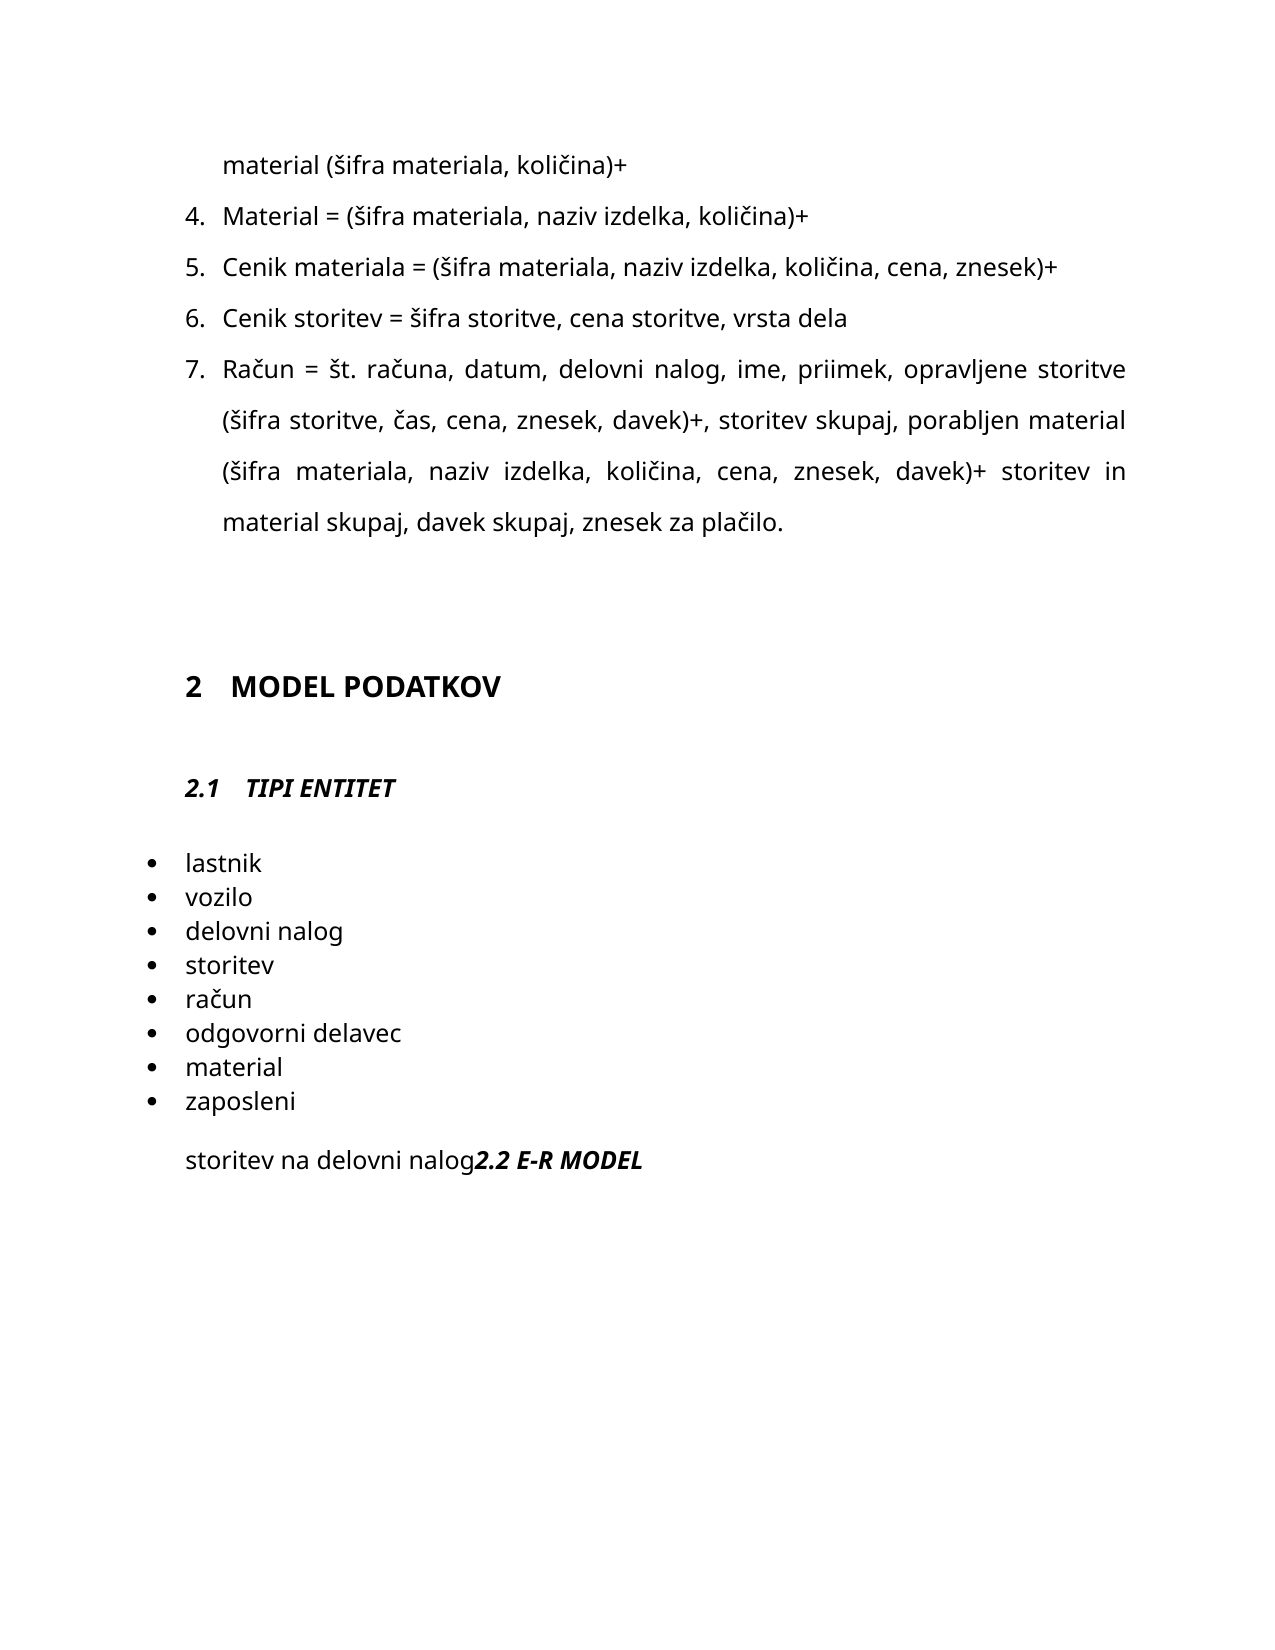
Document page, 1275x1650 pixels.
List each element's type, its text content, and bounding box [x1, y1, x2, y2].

subtitle 2.1 TIPI ENTITET [185, 771, 1127, 805]
list material [148, 1050, 1127, 1084]
list delovni nalog [148, 913, 1127, 948]
list lastnik [148, 845, 1127, 879]
list Material = (šifra materiala, naziv izdelka, količina)+ [185, 199, 1127, 233]
list Račun = št. računa, datum, delovni nalog, ime, priimek, opravljene storitve (šifra storitve, čas, cena, znesek, davek)+, storitev skupaj, porabljen material (šifra materiala, naziv izdelka, količina, cena, znesek, davek)+ storitev in material skupaj, davek skupaj, znesek za plačilo. [185, 352, 1127, 539]
list vozilo [148, 879, 1127, 913]
list zaposleni [148, 1084, 1127, 1118]
list material (šifra materiala, količina)+ [185, 148, 1127, 182]
subtitle storitev na delovni nalog2.2 E-R MODEL [185, 1143, 1127, 1177]
list storitev [148, 948, 1127, 982]
list Cenik materiala = (šifra materiala, naziv izdelka, količina, cena, znesek)+ [185, 250, 1127, 284]
list račun [148, 982, 1127, 1016]
subtitle 2 MODEL PODATKOV [185, 666, 1127, 706]
list odgovorni delavec [148, 1016, 1127, 1050]
list Cenik storitev = šifra storitve, cena storitve, vrsta dela [185, 301, 1127, 335]
